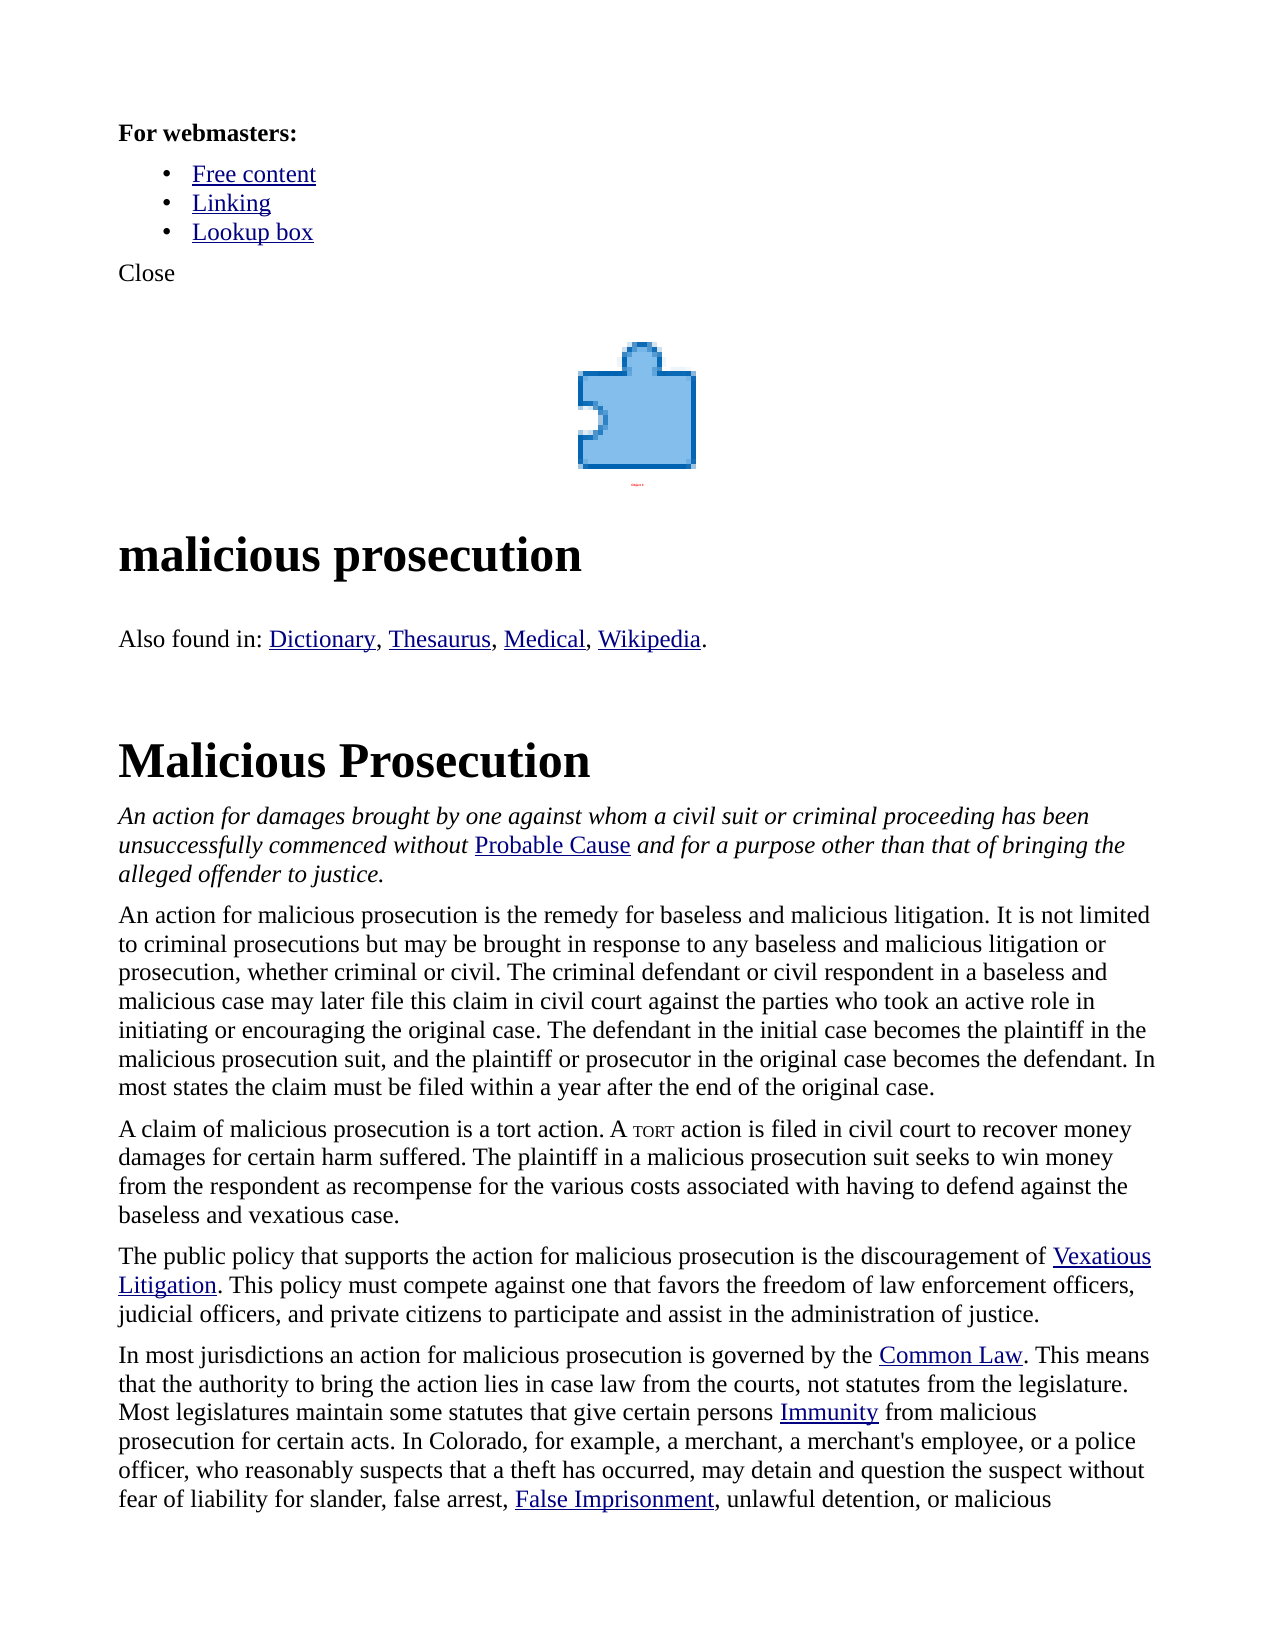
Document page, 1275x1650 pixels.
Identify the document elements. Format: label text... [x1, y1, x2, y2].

text Close [118, 258, 1157, 287]
list Free content [162, 159, 1157, 188]
subtitle malicious prosecution [118, 525, 1157, 582]
text A claim of malicious prosecution is a tort action. A tort action is filed in civil court to recover money damages for certain harm suffered. The plaintiff in a malicious prosecution suit seeks to win money from the respondent as recompense for the various costs associated with having to defend against the baseless and vexatious case. [118, 1114, 1157, 1229]
text Also found in: Dictionary, Thesaurus, Medical, Wikipedia. [118, 595, 1157, 652]
text An action for malicious prosecution is the remedy for baseless and malicious litigation. It is not limited to criminal prosecutions but may be brought in response to any baseless and malicious litigation or prosecution, whether criminal or civil. The criminal defendant or civil respondent in a baseless and malicious case may later file this claim in civil court against the parties who took an active role in initiating or encouraging the original case. The defendant in the initial case becomes the plaintiff in the malicious prosecution suit, and the plaintiff or prosecutor in the original case becomes the defendant. In most states the claim must be filed within a year after the end of the original case. [118, 900, 1157, 1101]
list Lookup box [162, 217, 1157, 246]
list Linking [162, 188, 1157, 217]
text An action for damages brought by one against whom a civil suit or criminal proceeding has been unsuccessfully commenced without Probable Cause and for a purpose other than that of bringing the alleged offender to justice. [118, 801, 1157, 887]
text The public policy that supports the action for malicious prosecution is the discouragement of Vexatious Litigation. This policy must compete against one that favors the freedom of law enforcement officers, judicial officers, and private citizens to participate and assist in the administration of justice. [118, 1241, 1157, 1327]
subtitle Malicious Prosecution [118, 731, 1157, 789]
text In most jurisdictions an action for malicious prosecution is governed by the Common Law. This means that the authority to bring the action lies in case law from the courts, not statutes from the legislature. Most legislatures maintain some statutes that give certain persons Immunity from malicious prosecution for certain acts. In Colorado, for example, a merchant, a merchant's employee, or a police officer, who reasonably suspects that a theft has occurred, may detain and question the suspect without fear of liability for slander, false arrest, False Imprisonment, unlawful detention, or malicious [118, 1340, 1157, 1512]
text For webmasters: [118, 118, 1157, 147]
